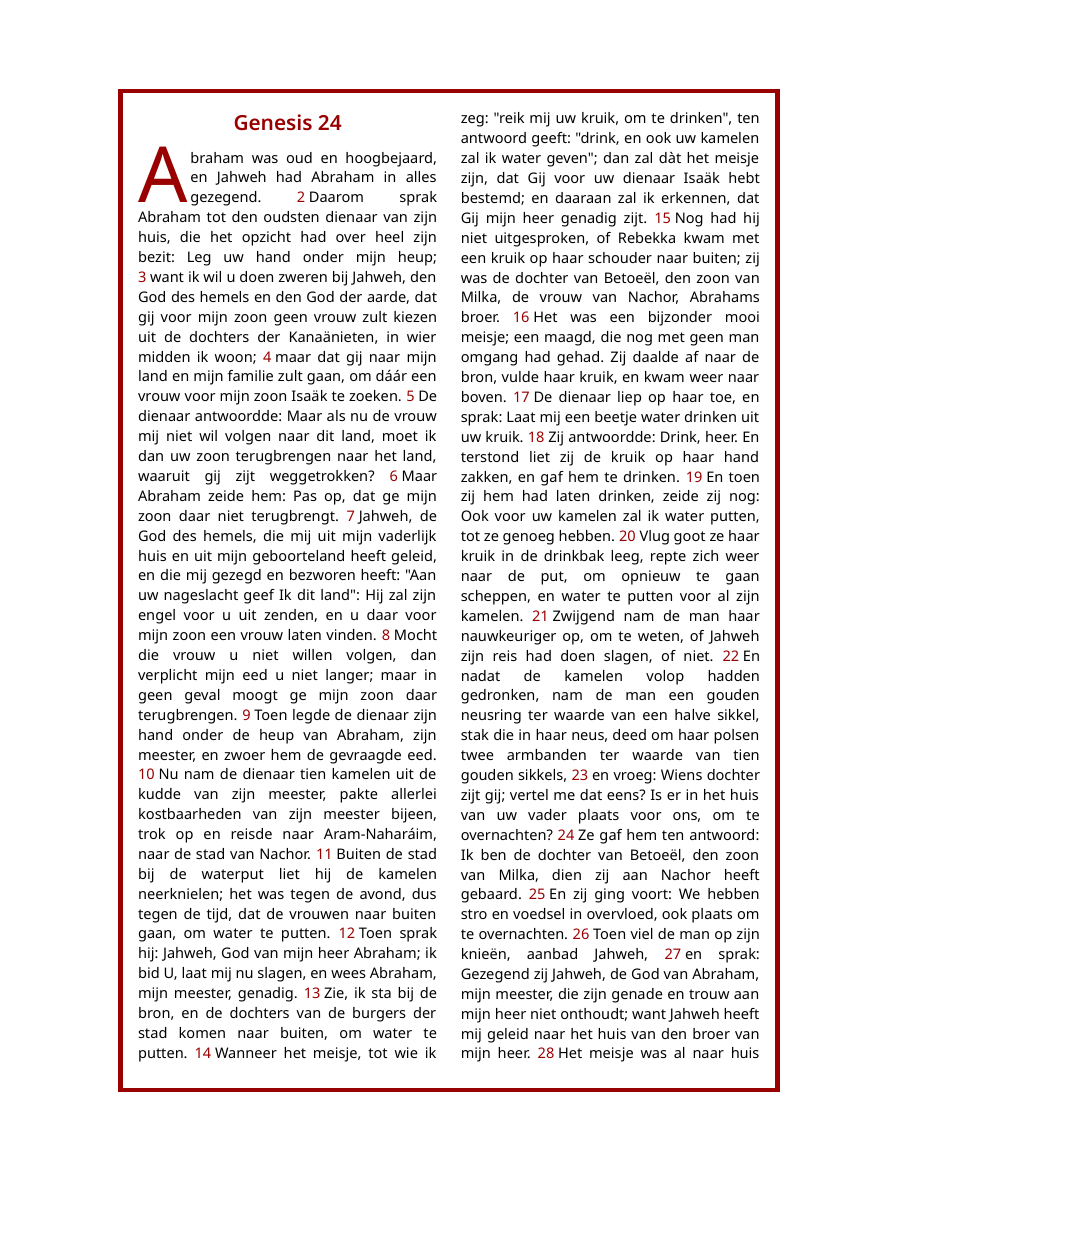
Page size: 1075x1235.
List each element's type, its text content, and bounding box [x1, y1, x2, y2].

subtitle Genesis 24 [138, 108, 437, 137]
text zeg: "reik mij uw kruik, om te drinken", ten antwoord geeft: "drink, en ook uw kamelen zal ik water geven"; dan zal dàt het meisje zijn, dat Gij voor uw dienaar Isaäk hebt bestemd; en daaraan zal ik erkennen, dat Gij mijn heer genadig zijt. 15 Nog had hij niet uitgesproken, of Rebekka kwam met een kruik op haar schouder naar buiten; zij was de dochter van Betoeël, den zoon van Milka, de vrouw van Nachor, Abrahams broer. 16 Het was een bijzonder mooi meisje; een maagd, die nog met geen man omgang had gehad. Zij daalde af naar de bron, vulde haar kruik, en kwam weer naar boven. 17 De dienaar liep op haar toe, en sprak: Laat mij een beetje water drinken uit uw kruik. 18 Zij antwoordde: Drink, heer. En terstond liet zij de kruik op haar hand zakken, en gaf hem te drinken. 19 En toen zij hem had laten drinken, zeide zij nog: Ook voor uw kamelen zal ik water putten, tot ze genoeg hebben. 20 Vlug goot ze haar kruik in de drinkbak leeg, repte zich weer naar de put, om opnieuw te gaan scheppen, en water te putten voor al zijn kamelen. 21 Zwijgend nam de man haar nauwkeuriger op, om te weten, of Jahweh zijn reis had doen slagen, of niet. 22 En nadat de kamelen volop hadden gedronken, nam de man een gouden neusring ter waarde van een halve sikkel, stak die in haar neus, deed om haar polsen twee armbanden ter waarde van tien gouden sikkels, 23 en vroeg: Wiens dochter zijt gij; vertel me dat eens? Is er in het huis van uw vader plaats voor ons, om te overnachten? 24 Ze gaf hem ten antwoord: Ik ben de dochter van Betoeël, den zoon van Milka, dien zij aan Nachor heeft gebaard. 25 En zij ging voort: We hebben stro en voedsel in overvloed, ook plaats om te overnachten. 26 Toen viel de man op zijn knieën, aanbad Jahweh, 27 en sprak: Gezegend zij Jahweh, de God van Abraham, mijn meester, die zijn genade en trouw aan mijn heer niet onthoudt; want Jahweh heeft mij geleid naar het huis van den broer van mijn heer. 28 Het meisje was al naar huis [461, 108, 760, 1063]
text Abraham was oud en hoogbejaard, en Jahweh had Abraham in alles gezegend. 2 Daarom sprak Abraham tot den oudsten dienaar van zijn huis, die het opzicht had over heel zijn bezit: Leg uw hand onder mijn heup; 3 want ik wil u doen zweren bij Jahweh, den God des hemels en den God der aarde, dat gij voor mijn zoon geen vrouw zult kiezen uit de dochters der Kanaänieten, in wier midden ik woon; 4 maar dat gij naar mijn land en mijn familie zult gaan, om dáár een vrouw voor mijn zoon Isaäk te zoeken. 5 De dienaar antwoordde: Maar als nu de vrouw mij niet wil volgen naar dit land, moet ik dan uw zoon terugbrengen naar het land, waaruit gij zijt weggetrokken? 6 Maar Abraham zeide hem: Pas op, dat ge mijn zoon daar niet terugbrengt. 7 Jahweh, de God des hemels, die mij uit mijn vaderlijk huis en uit mijn geboorteland heeft geleid, en die mij gezegd en bezworen heeft: "Aan uw nageslacht geef Ik dit land": Hij zal zijn engel voor u uit zenden, en u daar voor mijn zoon een vrouw laten vinden. 8 Mocht die vrouw u niet willen volgen, dan verplicht mijn eed u niet langer; maar in geen geval moogt ge mijn zoon daar terugbrengen. 9 Toen legde de dienaar zijn hand onder de heup van Abraham, zijn meester, en zwoer hem de gevraagde eed. 10 Nu nam de dienaar tien kamelen uit de kudde van zijn meester, pakte allerlei kostbaarheden van zijn meester bijeen, trok op en reisde naar Aram-Naharáim, naar de stad van Nachor. 11 Buiten de stad bij de waterput liet hij de kamelen neerknielen; het was tegen de avond, dus tegen de tijd, dat de vrouwen naar buiten gaan, om water te putten. 12 Toen sprak hij: Jahweh, God van mijn heer Abraham; ik bid U, laat mij nu slagen, en wees Abraham, mijn meester, genadig. 13 Zie, ik sta bij de bron, en de dochters van de burgers der stad komen naar buiten, om water te putten. 14 Wanneer het meisje, tot wie ik [138, 147, 437, 1063]
